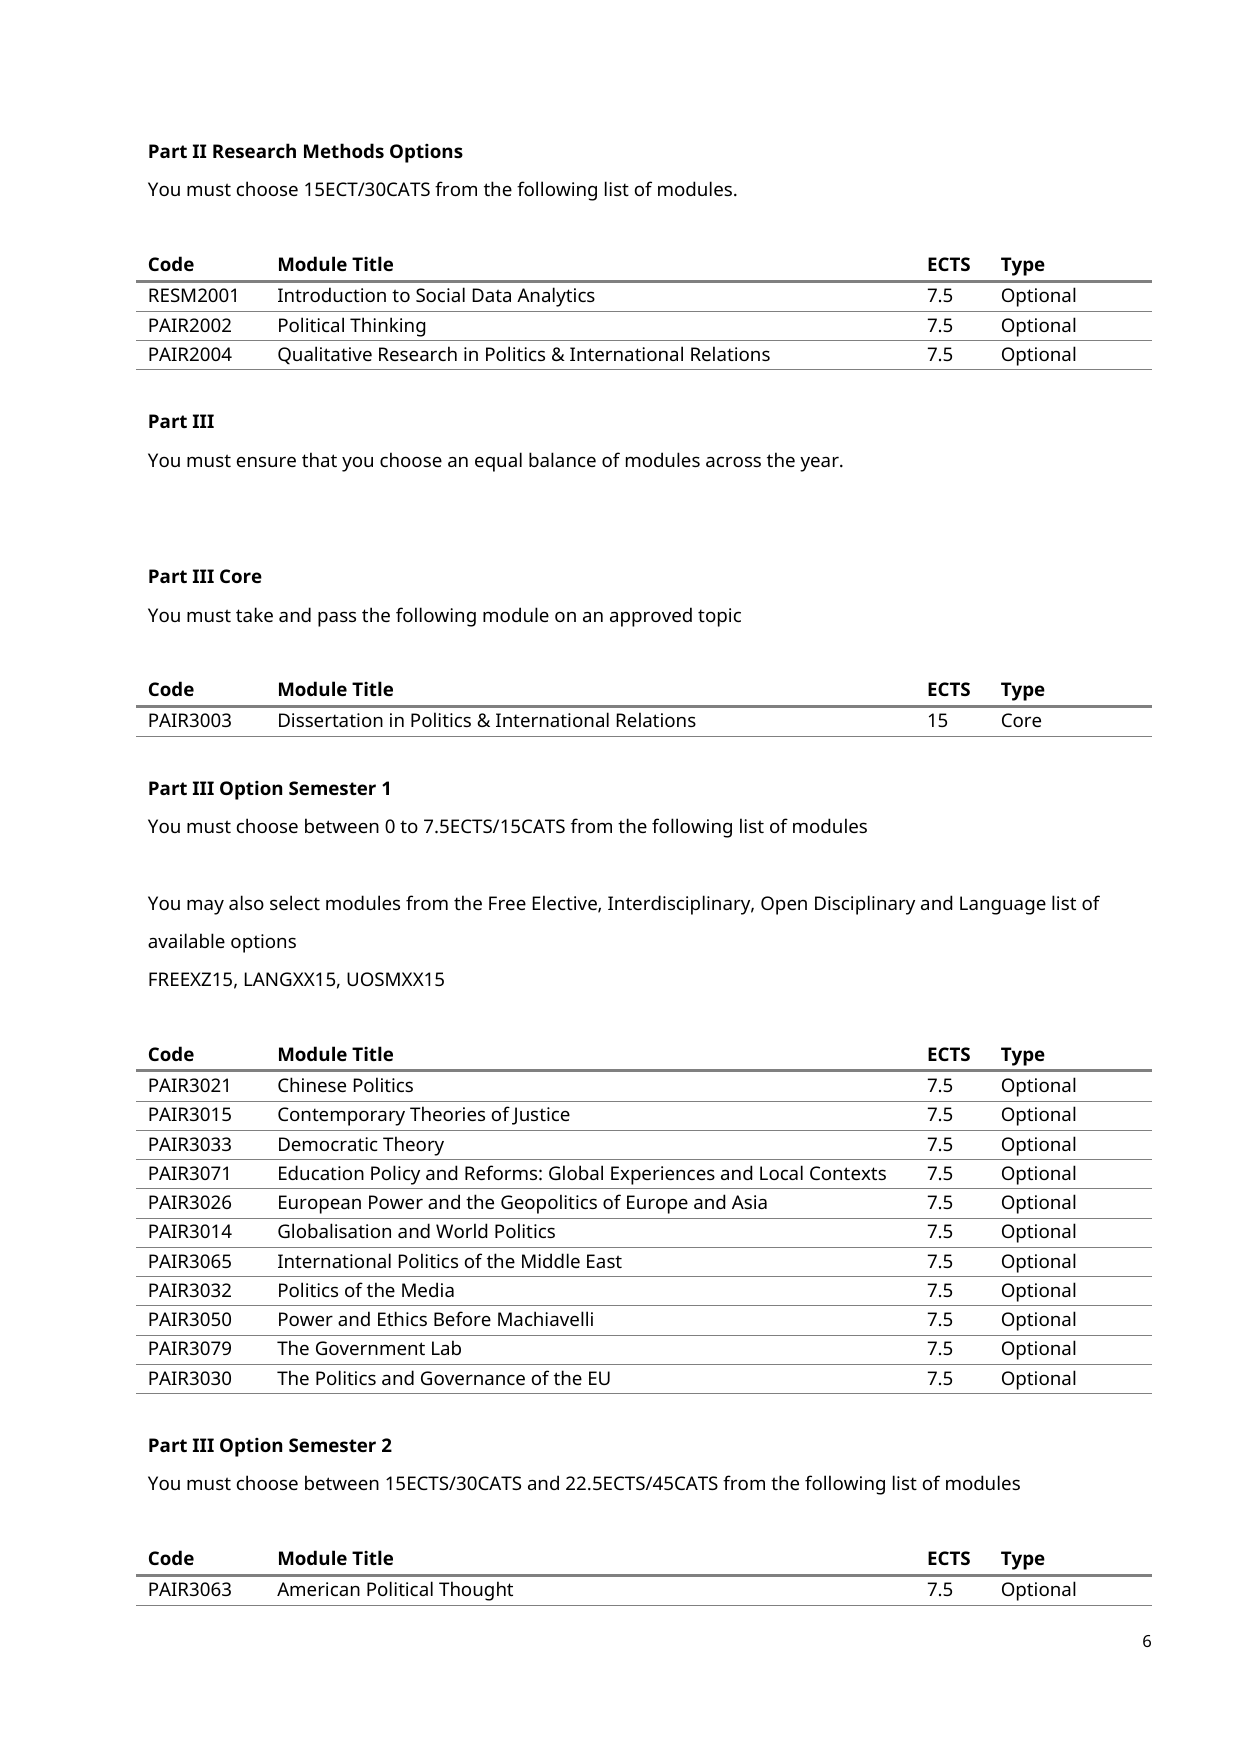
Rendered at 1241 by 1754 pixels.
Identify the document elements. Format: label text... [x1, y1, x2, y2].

table_cell Code [136, 251, 266, 279]
table_cell 7.5 [916, 1131, 989, 1159]
table_cell Optional [989, 341, 1152, 369]
table_cell Democratic Theory [266, 1131, 916, 1159]
table_cell 7.5 [916, 1577, 989, 1605]
table_cell Optional [989, 1577, 1152, 1605]
table_cell Optional [989, 1336, 1152, 1364]
table_cell Qualitative Research in Politics & International Relations [266, 341, 916, 369]
table_cell The Government Lab [266, 1336, 916, 1364]
table_cell Core [989, 708, 1152, 736]
table_cell Optional [989, 1189, 1152, 1218]
table_cell Code [136, 676, 266, 705]
table_cell Type [989, 1041, 1152, 1069]
table_cell Code [136, 1041, 266, 1069]
table_cell 7.5 [916, 341, 989, 369]
table_cell 7.5 [916, 1336, 989, 1364]
table_cell Module Title [266, 676, 916, 705]
table_cell Optional [989, 283, 1152, 311]
table_cell Optional [989, 1131, 1152, 1159]
table_cell Optional [989, 1365, 1152, 1393]
table_cell Politics of the Media [266, 1277, 916, 1305]
table_cell Introduction to Social Data Analytics [266, 283, 916, 311]
table_cell ECTS [916, 676, 989, 705]
table_cell PAIR2004 [136, 341, 266, 369]
table_cell ECTS [916, 1041, 989, 1069]
table_cell ECTS [916, 251, 989, 279]
table_cell PAIR3033 [136, 1131, 266, 1159]
table_cell PAIR3026 [136, 1189, 266, 1218]
table_cell RESM2001 [136, 283, 266, 311]
table_cell The Politics and Governance of the EU [266, 1365, 916, 1393]
table_cell 15 [916, 708, 989, 736]
table_cell Optional [989, 1219, 1152, 1247]
table_cell Education Policy and Reforms: Global Experiences and Local Contexts [266, 1160, 916, 1188]
table_cell Type [989, 251, 1152, 279]
table_cell Optional [989, 1248, 1152, 1276]
table_cell 7.5 [916, 1277, 989, 1305]
table_cell PAIR3030 [136, 1365, 266, 1393]
table_cell International Politics of the Middle East [266, 1248, 916, 1276]
table_cell 7.5 [916, 1248, 989, 1276]
table_cell Module Title [266, 1041, 916, 1069]
table_cell 7.5 [916, 283, 989, 311]
table_cell Optional [989, 1102, 1152, 1130]
table_cell Political Thinking [266, 312, 916, 340]
table_cell 7.5 [916, 1365, 989, 1393]
table_cell PAIR3003 [136, 708, 266, 736]
table_cell PAIR3015 [136, 1102, 266, 1130]
table_cell Type [989, 676, 1152, 705]
table_cell 7.5 [916, 312, 989, 340]
table_cell 7.5 [916, 1189, 989, 1218]
table_cell 7.5 [916, 1160, 989, 1188]
table_cell PAIR3050 [136, 1306, 266, 1335]
table_cell Part II Research Methods Options You must choose 15ECT/30CATS from the following list of modules. [136, 99, 1152, 251]
table_cell Part III Option Semester 1 You must choose between 0 to 7.5ECTS/15CATS from the following list of modules You may also select modules from the Free Elective, Interdisciplinary, Open Disciplinary and Language list of available options FREEXZ15, LANGXX15, UOSMXX15 [136, 737, 1152, 1041]
table_cell Globalisation and World Politics [266, 1219, 916, 1247]
table_cell Module Title [266, 1545, 916, 1573]
table_cell European Power and the Geopolitics of Europe and Asia [266, 1189, 916, 1218]
table_cell PAIR3071 [136, 1160, 266, 1188]
table_cell PAIR3021 [136, 1072, 266, 1101]
table_cell Power and Ethics Before Machiavelli [266, 1306, 916, 1335]
table_cell Optional [989, 1072, 1152, 1101]
table_cell PAIR3032 [136, 1277, 266, 1305]
table_cell Contemporary Theories of Justice [266, 1102, 916, 1130]
table_cell PAIR3079 [136, 1336, 266, 1364]
table_cell Optional [989, 1160, 1152, 1188]
table_cell 7.5 [916, 1219, 989, 1247]
table_cell Module Title [266, 251, 916, 279]
table_cell Part III Option Semester 2 You must choose between 15ECTS/30CATS and 22.5ECTS/45CATS from the following list of modules [136, 1394, 1152, 1545]
table_cell Optional [989, 1306, 1152, 1335]
table_cell Part III Core You must take and pass the following module on an approved topic [136, 526, 1152, 676]
table_cell Optional [989, 1277, 1152, 1305]
table_cell Part III You must ensure that you choose an equal balance of modules across the year. [136, 370, 1152, 526]
table_cell PAIR2002 [136, 312, 266, 340]
table_cell PAIR3014 [136, 1219, 266, 1247]
table_cell Type [989, 1545, 1152, 1573]
table_cell PAIR3063 [136, 1577, 266, 1605]
table_cell PAIR3065 [136, 1248, 266, 1276]
table_cell Dissertation in Politics & International Relations [266, 708, 916, 736]
table_cell 7.5 [916, 1102, 989, 1130]
table_cell 7.5 [916, 1306, 989, 1335]
table_cell 7.5 [916, 1072, 989, 1101]
table_cell ECTS [916, 1545, 989, 1573]
table_cell Code [136, 1545, 266, 1573]
table_cell Chinese Politics [266, 1072, 916, 1101]
table_cell American Political Thought [266, 1577, 916, 1605]
table_cell Optional [989, 312, 1152, 340]
